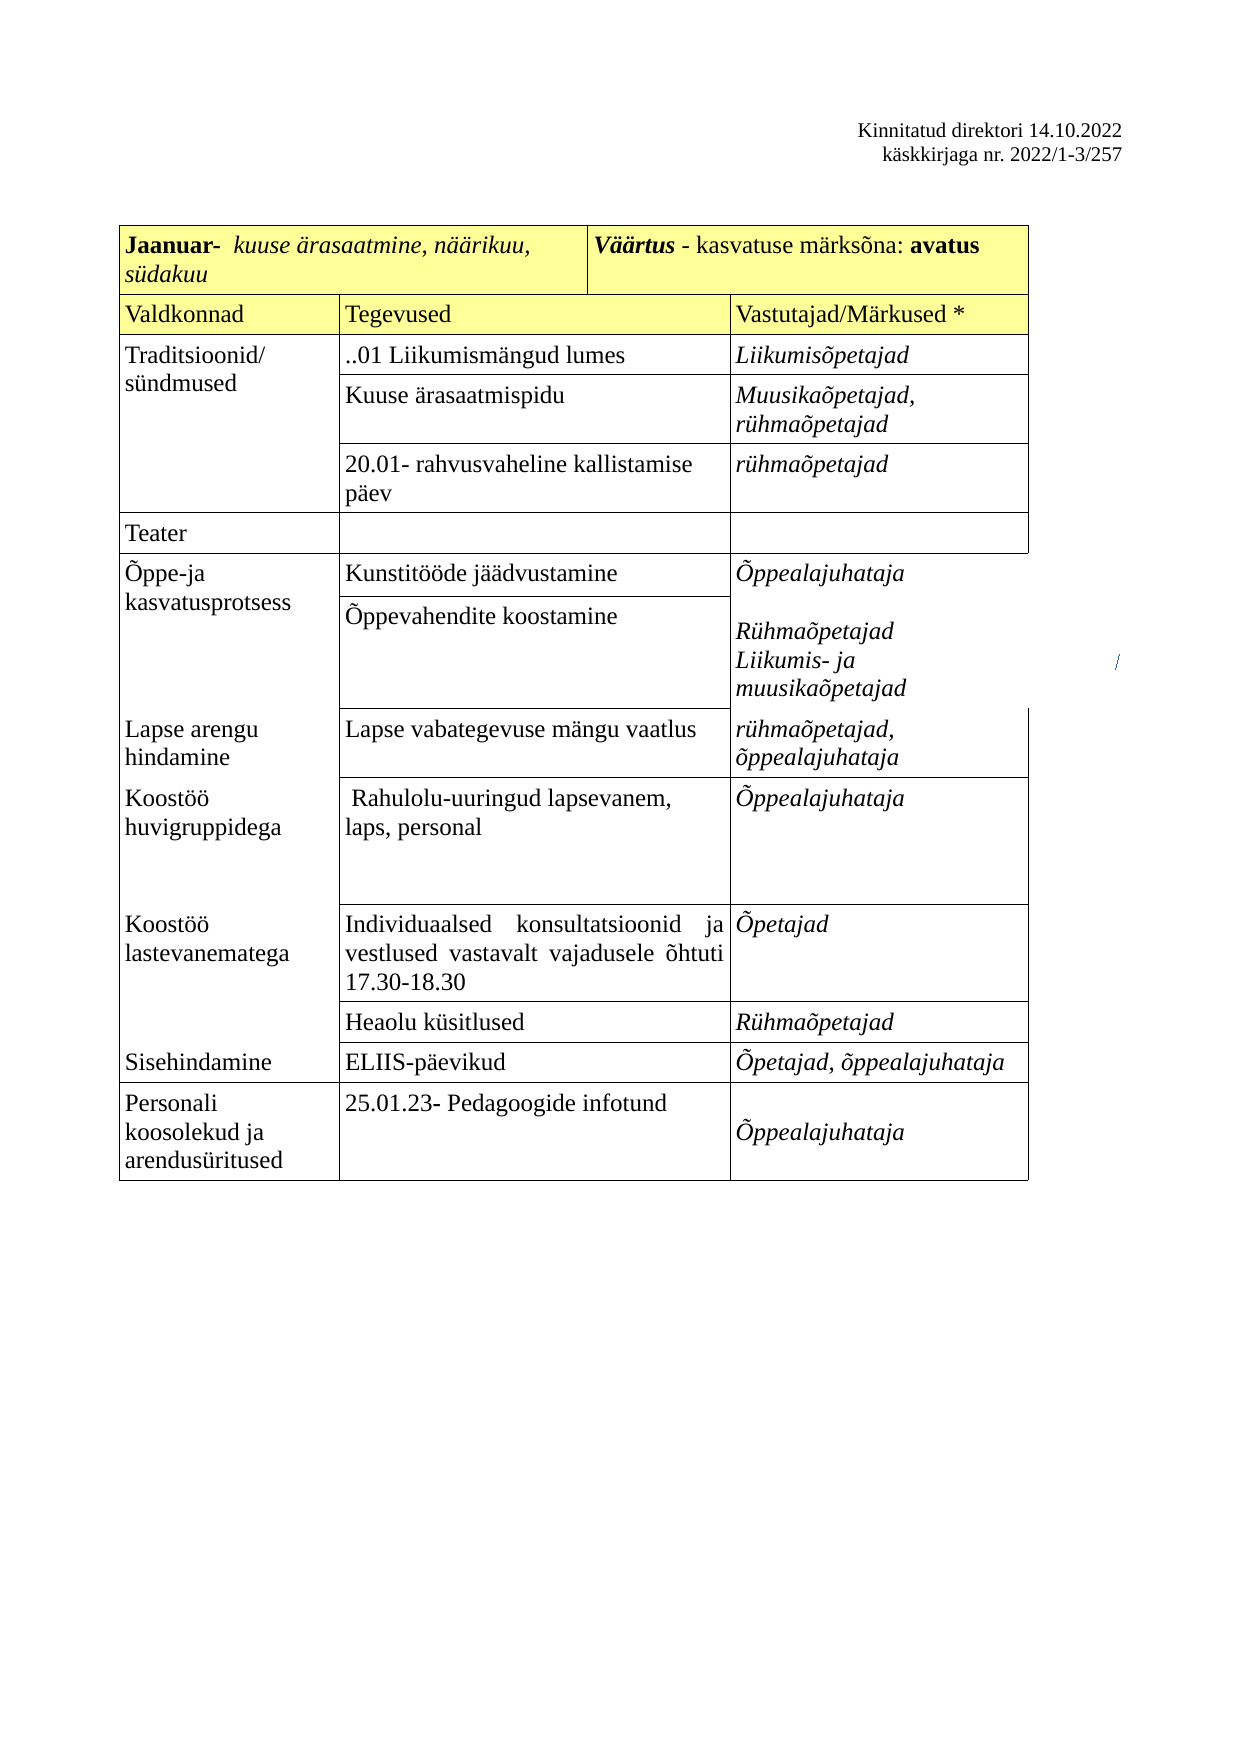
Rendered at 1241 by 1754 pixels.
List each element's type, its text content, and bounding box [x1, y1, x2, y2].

table_cell Koostöö lastevanematega [120, 904, 339, 1042]
table_cell rühmaõpetajad, õppealajuhataja [731, 708, 1028, 777]
table_cell Õppevahendite koostamine [340, 597, 730, 708]
table_cell Lapse vabategevuse mängu vaatlus [340, 709, 730, 777]
table_cell Kuuse ärasaatmispidu [340, 375, 730, 443]
table_cell Õppealajuhataja [731, 1083, 1028, 1180]
table_cell Õppealajuhataja [731, 778, 1028, 903]
table_cell Õpetajad [731, 905, 1028, 1001]
table_cell [340, 513, 730, 553]
table_cell [731, 513, 1028, 553]
table_cell Lapse arengu hindamine [120, 708, 339, 777]
table_cell Õppealajuhataja Rühmaõpetajad Liikumis- ja muusikaõpetajad [731, 554, 1028, 708]
table_cell Kunstitööde jäädvustamine [340, 554, 730, 596]
table_header Väärtus - kasvatuse märksõna: avatus [588, 226, 1028, 293]
table_cell rühmaõpetajad [731, 444, 1028, 512]
table_cell Õppe-ja kasvatusprotsess [120, 554, 339, 708]
table_cell Õpetajad, õppealajuhataja [731, 1043, 1028, 1082]
table_cell Valdkonnad [120, 295, 339, 334]
table_cell Teater [120, 513, 339, 553]
table_cell Personali koosolekud ja arendusüritused [120, 1083, 339, 1180]
table_cell Koostöö huvigruppidega [120, 777, 339, 903]
table_cell 25.01.23- Pedagoogide infotund [340, 1083, 730, 1180]
table_cell 20.01- rahvusvaheline kallistamise päev [340, 444, 730, 512]
table_cell Heaolu küsitlused [340, 1002, 730, 1042]
table_cell Sisehindamine [120, 1042, 339, 1082]
table_header Jaanuar- kuuse ärasaatmine, näärikuu, südakuu [120, 226, 587, 293]
table_cell Muusikaõpetajad, rühmaõpetajad [731, 375, 1028, 443]
table_cell ..01 Liikumismängud lumes [340, 335, 730, 374]
table_cell Vastutajad/Märkused * [731, 295, 1028, 334]
table_cell ELIIS-päevikud [340, 1043, 730, 1082]
table_cell Traditsioonid/ sündmused [120, 335, 339, 512]
table_cell Liikumisõpetajad [731, 335, 1028, 374]
table_cell Rahulolu-uuringud lapsevanem, laps, personal [340, 778, 730, 903]
table_cell Tegevused [340, 295, 730, 334]
table_cell Rühmaõpetajad [731, 1002, 1028, 1042]
table_cell Individuaalsed konsultatsioonid ja vestlused vastavalt vajadusele õhtuti 17.30-18.30 [340, 905, 730, 1001]
